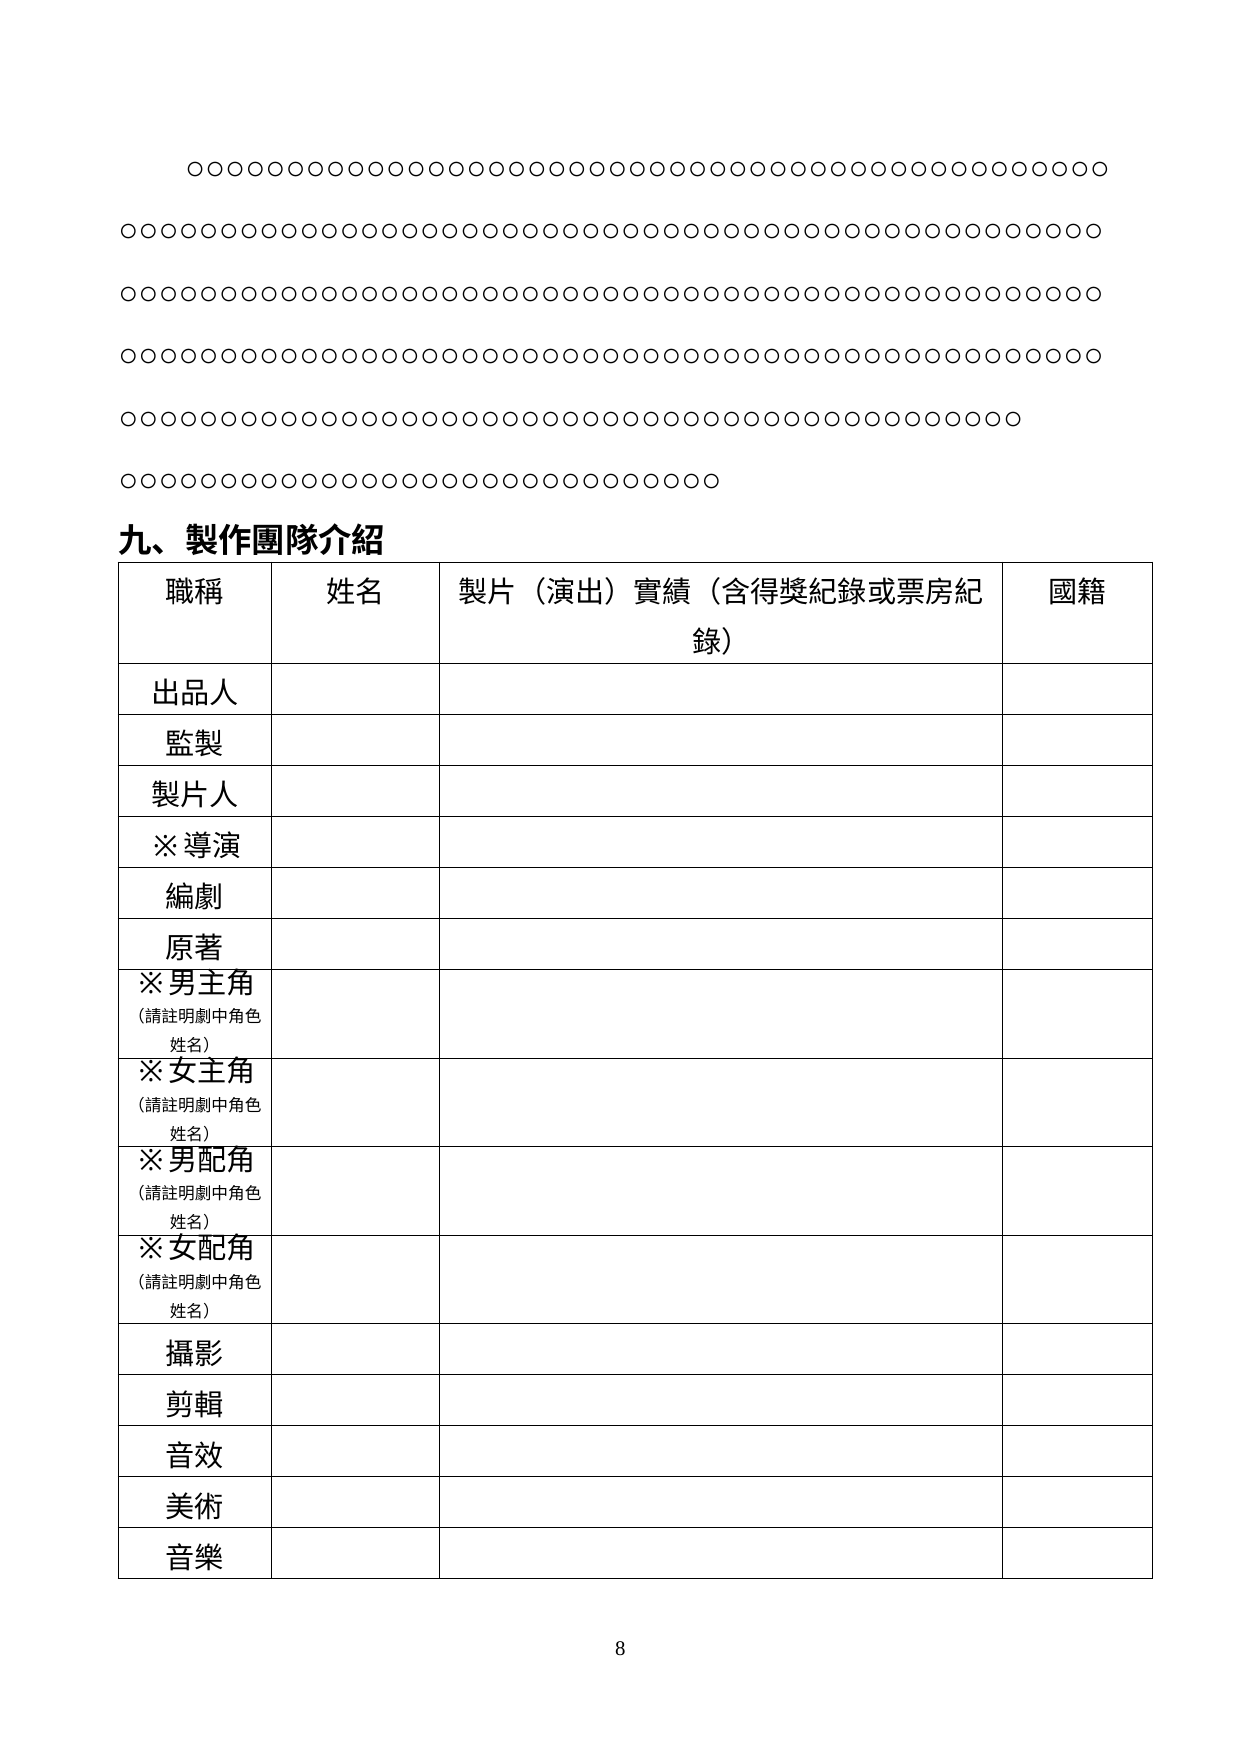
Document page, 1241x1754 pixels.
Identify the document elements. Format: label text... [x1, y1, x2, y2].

table_cell [272, 1059, 439, 1146]
table_cell [272, 1236, 439, 1323]
table_cell [1003, 919, 1152, 969]
table_cell [1003, 715, 1152, 765]
table_cell [440, 1324, 1002, 1374]
table_cell 音樂 [119, 1528, 271, 1578]
table_cell [272, 919, 439, 969]
table_cell [1003, 970, 1152, 1057]
table_cell [272, 1375, 439, 1425]
table_cell [1003, 1375, 1152, 1425]
table_cell [440, 1528, 1002, 1578]
table_cell 攝影 [119, 1324, 271, 1374]
table_header 製片（演出）實績（含得獎紀錄或票房紀錄） [440, 563, 1002, 663]
table_cell 美術 [119, 1477, 271, 1527]
table_cell [440, 1426, 1002, 1476]
table_cell [440, 766, 1002, 816]
table_cell 音效 [119, 1426, 271, 1476]
table_cell [1003, 1147, 1152, 1234]
table_cell ※男配角（請註明劇中角色姓名） [119, 1147, 271, 1234]
table_cell 監製 [119, 715, 271, 765]
table_cell [1003, 1059, 1152, 1146]
table_cell [272, 868, 439, 918]
table_cell [272, 1477, 439, 1527]
table_cell [1003, 1477, 1152, 1527]
table_cell [1003, 1528, 1152, 1578]
table_cell [1003, 664, 1152, 714]
table_cell [440, 715, 1002, 765]
table_cell 製片人 [119, 766, 271, 816]
text ○○○○○○○○○○○○○○○○○○○○○○○○○○○○○○○○○○○○○○○○○○○○○○○○○○○○○○○○○○○○○○○○○○○○○○○○○○○○○○○○○○○○○○○○○○○○○○○○○○○○○○○○○○○○○○○○○○○○○○○○○○○○○○○○○○○○○○○○○○○○○○○○○○○○○○○○○○○○○○○○○○○○○○○○○○○○○○○○○○○○○○○○○○○○○○○○○○○○○○○○○○○○○○○○○○○○○○○○○○○○○○○○○○○○○○○○○○○○○○ [118, 124, 1122, 437]
table_cell [440, 1375, 1002, 1425]
table_cell 編劇 [119, 868, 271, 918]
table_cell [272, 970, 439, 1057]
table_cell [272, 715, 439, 765]
table_cell [440, 664, 1002, 714]
table_cell [1003, 868, 1152, 918]
table_cell [440, 919, 1002, 969]
table_cell [272, 766, 439, 816]
table_cell [440, 1059, 1002, 1146]
table_cell ※女配角（請註明劇中角色姓名） [119, 1236, 271, 1323]
table_cell [272, 817, 439, 867]
table_cell [1003, 1426, 1152, 1476]
table_cell [440, 868, 1002, 918]
table_cell 剪輯 [119, 1375, 271, 1425]
table_cell [272, 1426, 439, 1476]
table_cell [1003, 766, 1152, 816]
table_header 姓名 [272, 563, 439, 663]
table_cell ※男主角（請註明劇中角色姓名） [119, 970, 271, 1057]
table_cell [272, 1147, 439, 1234]
table_cell [440, 1236, 1002, 1323]
table_cell [1003, 1324, 1152, 1374]
table_cell ※女主角（請註明劇中角色姓名） [119, 1059, 271, 1146]
table_cell 原著 [119, 919, 271, 969]
table_cell [440, 970, 1002, 1057]
table_header 職稱 [119, 563, 271, 663]
table_cell [440, 817, 1002, 867]
table_header 國籍 [1003, 563, 1152, 663]
table_cell [1003, 1236, 1152, 1323]
table_cell [272, 1324, 439, 1374]
table_cell [440, 1147, 1002, 1234]
text 九、製作團隊介紹 [118, 499, 1122, 562]
table_cell [272, 1528, 439, 1578]
table_cell [272, 664, 439, 714]
table_cell [440, 1477, 1002, 1527]
table_cell ※導演 [119, 817, 271, 867]
table_cell [1003, 817, 1152, 867]
text ○○○○○○○○○○○○○○○○○○○○○○○○○○○○○○ [118, 437, 1122, 499]
table_cell 出品人 [119, 664, 271, 714]
